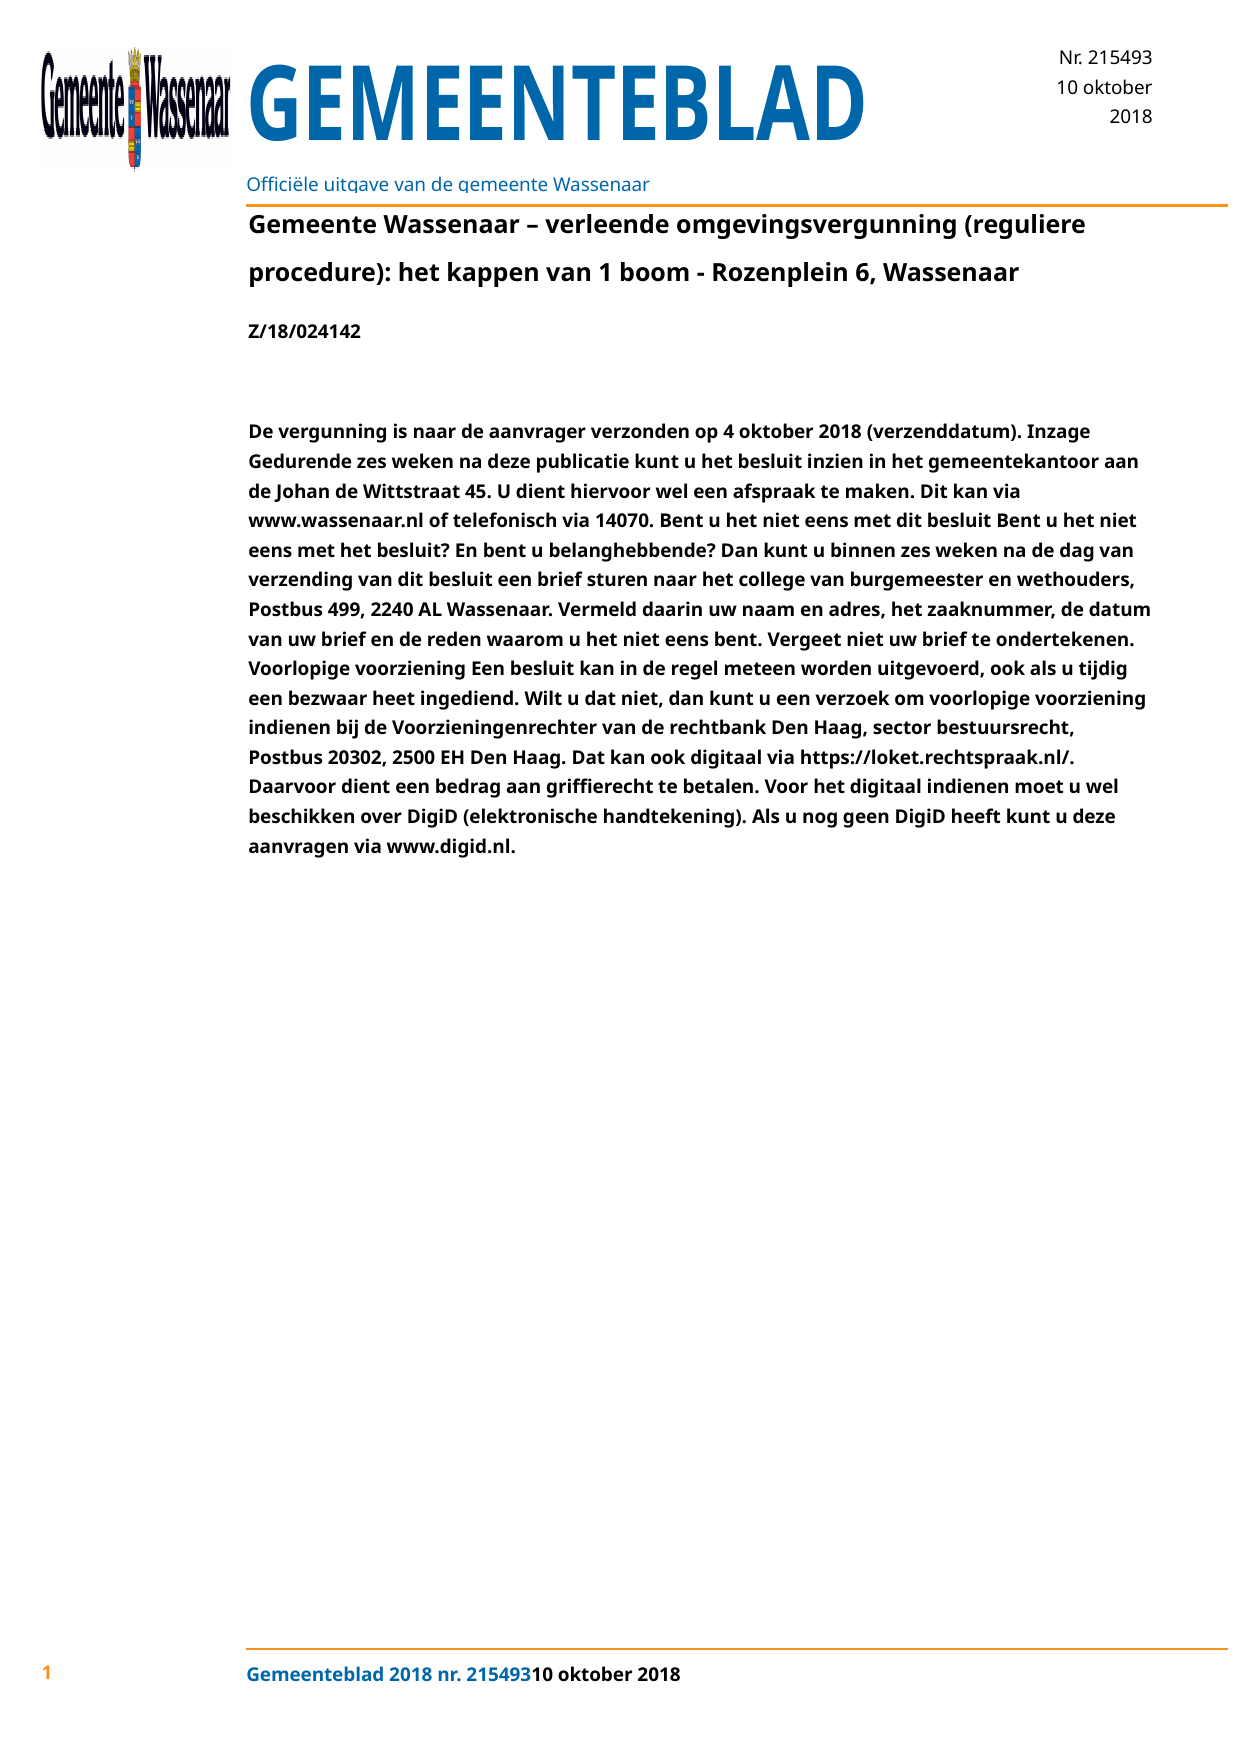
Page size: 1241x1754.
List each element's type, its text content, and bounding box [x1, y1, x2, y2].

text De vergunning is naar de aanvrager verzonden op 4 oktober 2018 (verzenddatum). Inzage Gedurende zes weken na deze publicatie kunt u het besluit inzien in het gemeentekantoor aan de Johan de Wittstraat 45. U dient hiervoor wel een afspraak te maken. Dit kan via www.wassenaar.nl of telefonisch via 14070. Bent u het niet eens met dit besluit Bent u het niet eens met het besluit? En bent u belanghebbende? Dan kunt u binnen zes weken na de dag van verzending van dit besluit een brief sturen naar het college van burgemeester en wethouders, Postbus 499, 2240 AL Wassenaar. Vermeld daarin uw naam en adres, het zaaknummer, de datum van uw brief en de reden waarom u het niet eens bent. Vergeet niet uw brief te ondertekenen. Voorlopige voorziening Een besluit kan in de regel meteen worden uitgevoerd, ook als u tijdig een bezwaar heet ingediend. Wilt u dat niet, dan kunt u een verzoek om voorlopige voorziening indienen bij de Voorzieningenrechter van de rechtbank Den Haag, sector bestuursrecht, Postbus 20302, 2500 EH Den Haag. Dat kan ook digitaal via https://loket.rechtspraak.nl/. Daarvoor dient een bedrag aan griffierecht te betalen. Voor het digitaal indienen moet u wel beschikken over DigiD (elektronische handtekening). Als u nog geen DigiD heeft kunt u deze aanvragen via www.digid.nl. [248, 419, 1152, 859]
text Z/18/024142 [248, 318, 1152, 344]
picture [41, 47, 231, 172]
text Gemeente Wassenaar – verleende omgevingsvergunning (reguliere procedure): het kappen van 1 boom - Rozenplein 6, Wassenaar [248, 207, 1152, 288]
